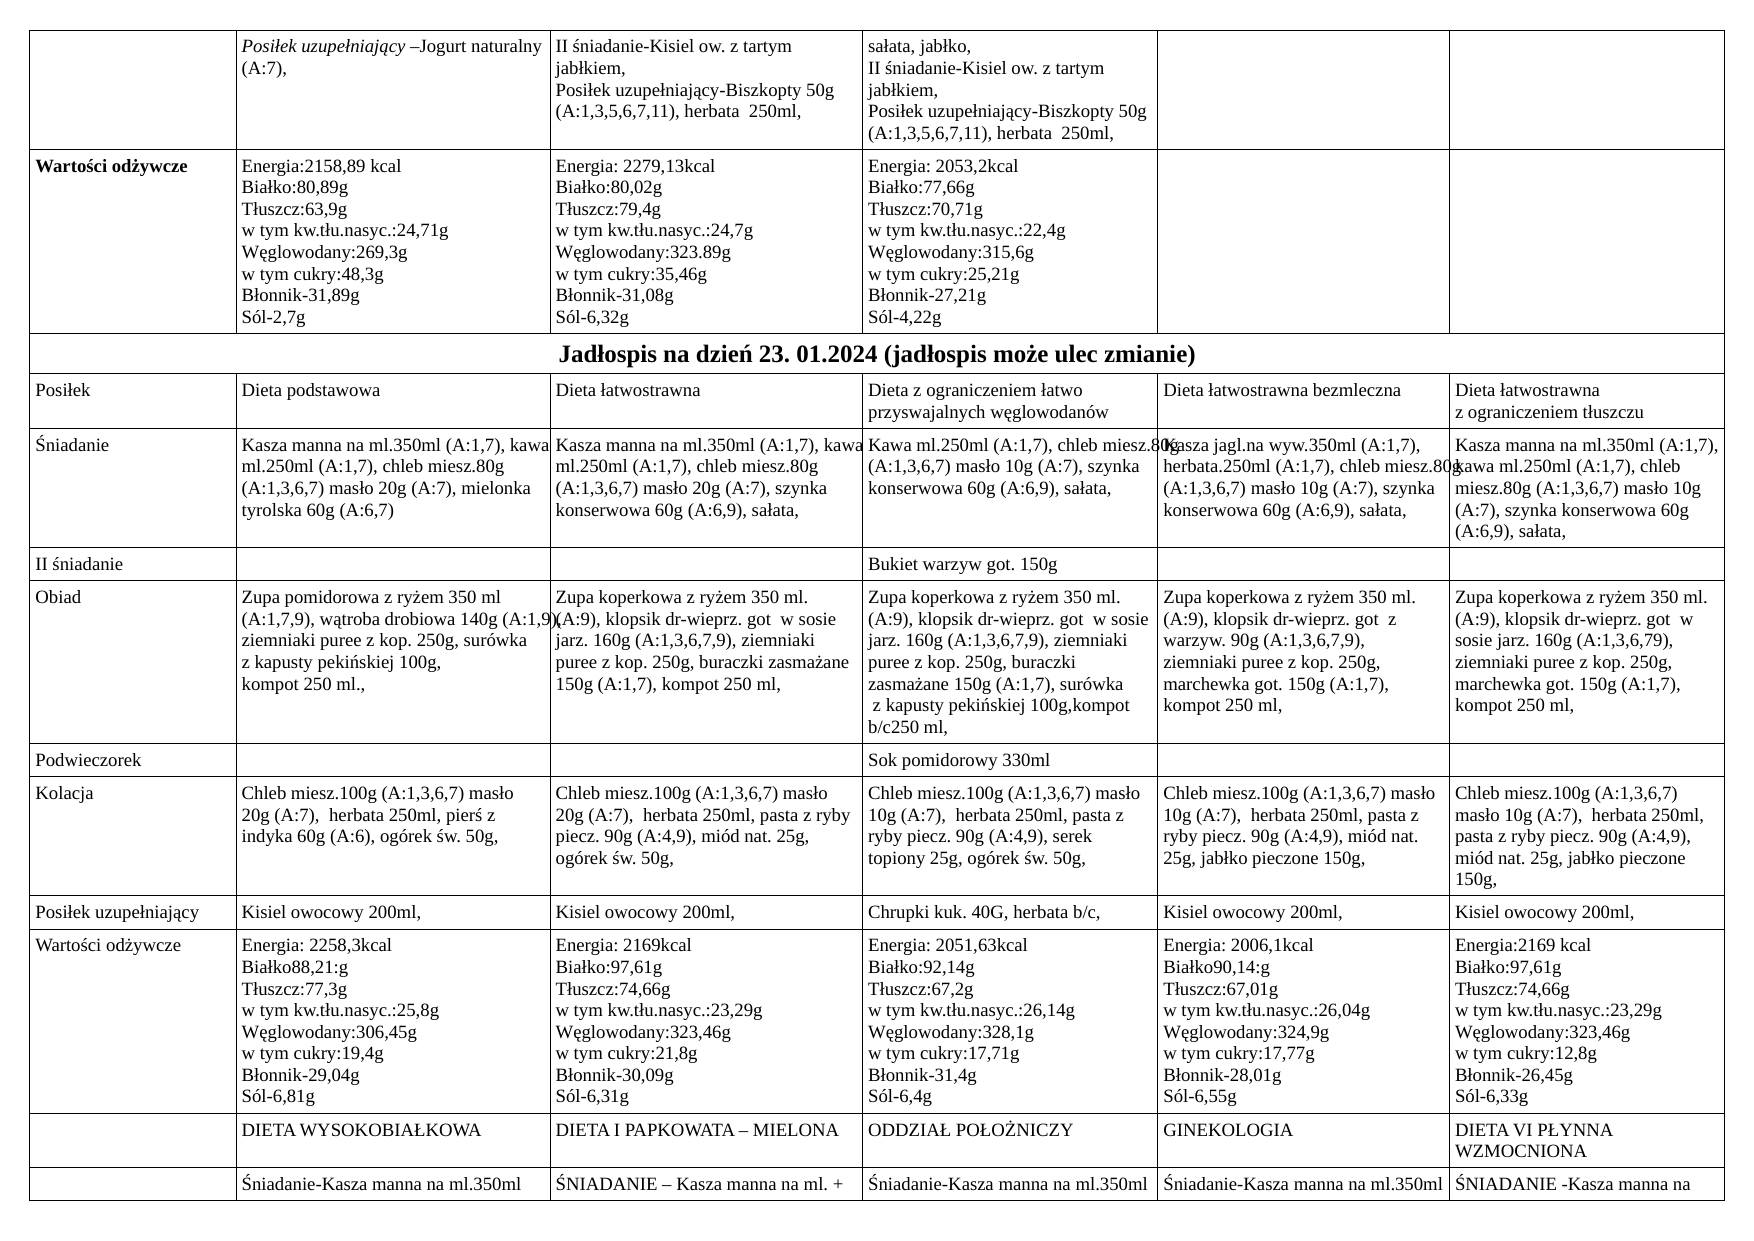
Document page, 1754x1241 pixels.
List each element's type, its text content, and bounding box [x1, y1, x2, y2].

table_cell Wartości odżywcze [30, 150, 236, 333]
table_cell Wartości odżywcze [30, 930, 236, 1113]
table_cell Sok pomidorowy 330ml [863, 744, 1157, 776]
table_cell [30, 1168, 236, 1200]
table_cell [1450, 31, 1724, 149]
table_cell Energia: 2279,13kcal Białko:80,02g Tłuszcz:79,4g w tym kw.tłu.nasyc.:24,7g Węglowodany:323.89g w tym cukry:35,46g Błonnik-31,08g Sól-6,32g [551, 150, 862, 333]
table_cell Energia: 2051,63kcal Białko:92,14g Tłuszcz:67,2g w tym kw.tłu.nasyc.:26,14g Węglowodany:328,1g w tym cukry:17,71g Błonnik-31,4g Sól-6,4g [863, 930, 1157, 1113]
table_cell [551, 744, 862, 776]
table_cell [30, 1114, 236, 1167]
table_cell Jadłospis na dzień 23. 01.2024 (jadłospis może ulec zmianie) [30, 334, 1724, 373]
table_cell Energia: 2169kcal Białko:97,61g Tłuszcz:74,66g w tym kw.tłu.nasyc.:23,29g Węglowodany:323,46g w tym cukry:21,8g Błonnik-30,09g Sól-6,31g [551, 930, 862, 1113]
table_cell Zupa pomidorowa z ryżem 350 ml (A:1,7,9), wątroba drobiowa 140g (A:1,9), ziemniaki puree z kop. 250g, surówka z kapusty pekińskiej 100g, kompot 250 ml., [237, 581, 550, 743]
table_cell Podwieczorek [30, 744, 236, 776]
table_cell [551, 548, 862, 580]
table_cell ŚNIADANIE – Kasza manna na ml. + [551, 1168, 862, 1200]
table_cell Śniadanie-Kasza manna na ml.350ml [237, 1168, 550, 1200]
table_cell [1450, 744, 1724, 776]
table_cell II śniadanie [30, 548, 236, 580]
table_cell DIETA WYSOKOBIAŁKOWA [237, 1114, 550, 1167]
table_cell Energia: 2258,3kcal Białko88,21:g Tłuszcz:77,3g w tym kw.tłu.nasyc.:25,8g Węglowodany:306,45g w tym cukry:19,4g Błonnik-29,04g Sól-6,81g [237, 930, 550, 1113]
table_cell Kasza jagl.na wyw.350ml (A:1,7), herbata.250ml (A:1,7), chleb miesz.80g (A:1,3,6,7) masło 10g (A:7), szynka konserwowa 60g (A:6,9), sałata, [1158, 429, 1449, 547]
table_cell [1450, 150, 1724, 333]
table_cell Kisiel owocowy 200ml, [1158, 896, 1449, 928]
table_cell Kawa ml.250ml (A:1,7), chleb miesz.80g (A:1,3,6,7) masło 10g (A:7), szynka konserwowa 60g (A:6,9), sałata, [863, 429, 1157, 547]
table_cell Chleb miesz.100g (A:1,3,6,7) masło 10g (A:7), herbata 250ml, pasta z ryby piecz. 90g (A:4,9), miód nat. 25g, jabłko pieczone 150g, [1158, 777, 1449, 895]
table_cell Zupa koperkowa z ryżem 350 ml. (A:9), klopsik dr-wieprz. got w sosie jarz. 160g (A:1,3,6,7,9), ziemniaki puree z kop. 250g, buraczki zasmażane 150g (A:1,7), surówka z kapusty pekińskiej 100g,kompot b/c250 ml, [863, 581, 1157, 743]
table_cell Energia:2169 kcal Białko:97,61g Tłuszcz:74,66g w tym kw.tłu.nasyc.:23,29g Węglowodany:323,46g w tym cukry:12,8g Błonnik-26,45g Sól-6,33g [1450, 930, 1724, 1113]
table_cell DIETA VI PŁYNNA WZMOCNIONA [1450, 1114, 1724, 1167]
table_cell Zupa koperkowa z ryżem 350 ml. (A:9), klopsik dr-wieprz. got w sosie jarz. 160g (A:1,3,6,79), ziemniaki puree z kop. 250g, marchewka got. 150g (A:1,7), kompot 250 ml, [1450, 581, 1724, 743]
table_cell II śniadanie-Kisiel ow. z tartym jabłkiem, Posiłek uzupełniający-Biszkopty 50g (A:1,3,5,6,7,11), herbata 250ml, [551, 31, 862, 149]
table_cell Posiłek uzupełniający [30, 896, 236, 928]
table_cell ŚNIADANIE -Kasza manna na wyw.+ mięso + żółtko got.–zmiks., serek naturalny(A:1,3,7,9) OBIAD –Homogenat KOLACJA – Zupa ryżowa na wyw. + mięso + żółtko - zmiksowana (A:1,3,9) II ŚNIADANIE- Jogurt naturalny(A:7) PODWIECZOREK – Kisiel owocowy b/c- płynny Posiłek uzupełniający -Sok owocowo – warzywny [1450, 1168, 1724, 1200]
table_cell Dieta łatwostrawna z ograniczeniem tłuszczu [1450, 374, 1724, 428]
table_cell Chrupki kuk. 40G, herbata b/c, [863, 896, 1157, 928]
table_cell [1158, 744, 1449, 776]
table_cell Dieta podstawowa [237, 374, 550, 428]
table_cell [237, 548, 550, 580]
table_cell Chleb miesz.100g (A:1,3,6,7) masło 10g (A:7), herbata 250ml, pasta z ryby piecz. 90g (A:4,9), miód nat. 25g, jabłko pieczone 150g, [1450, 777, 1724, 895]
table_cell ODDZIAŁ POŁOŻNICZY [863, 1114, 1157, 1167]
table_cell Dieta łatwostrawna bezmleczna [1158, 374, 1449, 428]
table_cell [30, 31, 236, 149]
table_cell [1158, 31, 1449, 149]
table_cell Posiłek [30, 374, 236, 428]
table_cell Kolacja [30, 777, 236, 895]
table_cell Chleb miesz.100g (A:1,3,6,7) masło 10g (A:7), herbata 250ml, pasta z ryby piecz. 90g (A:4,9), serek topiony 25g, ogórek św. 50g, [863, 777, 1157, 895]
table_cell Kisiel owocowy 200ml, [551, 896, 862, 928]
table_cell Zupa koperkowa z ryżem 350 ml. (A:9), klopsik dr-wieprz. got z warzyw. 90g (A:1,3,6,7,9), ziemniaki puree z kop. 250g, marchewka got. 150g (A:1,7), kompot 250 ml, [1158, 581, 1449, 743]
table_cell sałata, jabłko, II śniadanie-Kisiel ow. z tartym jabłkiem, Posiłek uzupełniający-Biszkopty 50g (A:1,3,5,6,7,11), herbata 250ml, [863, 31, 1157, 149]
table_cell GINEKOLOGIA [1158, 1114, 1449, 1167]
table_cell Posiłek uzupełniający –Jogurt naturalny (A:7), [237, 31, 550, 149]
table_cell Kasza manna na ml.350ml (A:1,7), kawa ml.250ml (A:1,7), chleb miesz.80g (A:1,3,6,7) masło 20g (A:7), szynka konserwowa 60g (A:6,9), sałata, [551, 429, 862, 547]
table_cell Zupa koperkowa z ryżem 350 ml. (A:9), klopsik dr-wieprz. got w sosie jarz. 160g (A:1,3,6,7,9), ziemniaki puree z kop. 250g, buraczki zasmażane 150g (A:1,7), kompot 250 ml, [551, 581, 862, 743]
table_cell Dieta łatwostrawna [551, 374, 862, 428]
table_cell Śniadanie [30, 429, 236, 547]
table_cell Dieta z ograniczeniem łatwo przyswajalnych węglowodanów [863, 374, 1157, 428]
table_cell Kasza manna na ml.350ml (A:1,7), kawa ml.250ml (A:1,7), chleb miesz.80g (A:1,3,6,7) masło 20g (A:7), mielonka tyrolska 60g (A:6,7) [237, 429, 550, 547]
table_cell Energia: 2053,2kcal Białko:77,66g Tłuszcz:70,71g w tym kw.tłu.nasyc.:22,4g Węglowodany:315,6g w tym cukry:25,21g Błonnik-27,21g Sól-4,22g [863, 150, 1157, 333]
table_cell [1450, 548, 1724, 580]
table_cell Energia: 2006,1kcal Białko90,14:g Tłuszcz:67,01g w tym kw.tłu.nasyc.:26,04g Węglowodany:324,9g w tym cukry:17,77g Błonnik-28,01g Sól-6,55g [1158, 930, 1449, 1113]
table_cell [237, 744, 550, 776]
table_cell Chleb miesz.100g (A:1,3,6,7) masło 20g (A:7), herbata 250ml, pierś z indyka 60g (A:6), ogórek św. 50g, [237, 777, 550, 895]
table_cell Kisiel owocowy 200ml, [1450, 896, 1724, 928]
table_cell Bukiet warzyw got. 150g [863, 548, 1157, 580]
table_cell [1158, 548, 1449, 580]
table_cell Kisiel owocowy 200ml, [237, 896, 550, 928]
table_cell Obiad [30, 581, 236, 743]
table_cell Energia:2158,89 kcal Białko:80,89g Tłuszcz:63,9g w tym kw.tłu.nasyc.:24,71g Węglowodany:269,3g w tym cukry:48,3g Błonnik-31,89g Sól-2,7g [237, 150, 550, 333]
table_cell Kasza manna na ml.350ml (A:1,7), kawa ml.250ml (A:1,7), chleb miesz.80g (A:1,3,6,7) masło 10g (A:7), szynka konserwowa 60g (A:6,9), sałata, [1450, 429, 1724, 547]
table_cell Chleb miesz.100g (A:1,3,6,7) masło 20g (A:7), herbata 250ml, pasta z ryby piecz. 90g (A:4,9), miód nat. 25g, ogórek św. 50g, [551, 777, 862, 895]
table_cell DIETA I PAPKOWATA – MIELONA [551, 1114, 862, 1167]
table_cell [1158, 150, 1449, 333]
